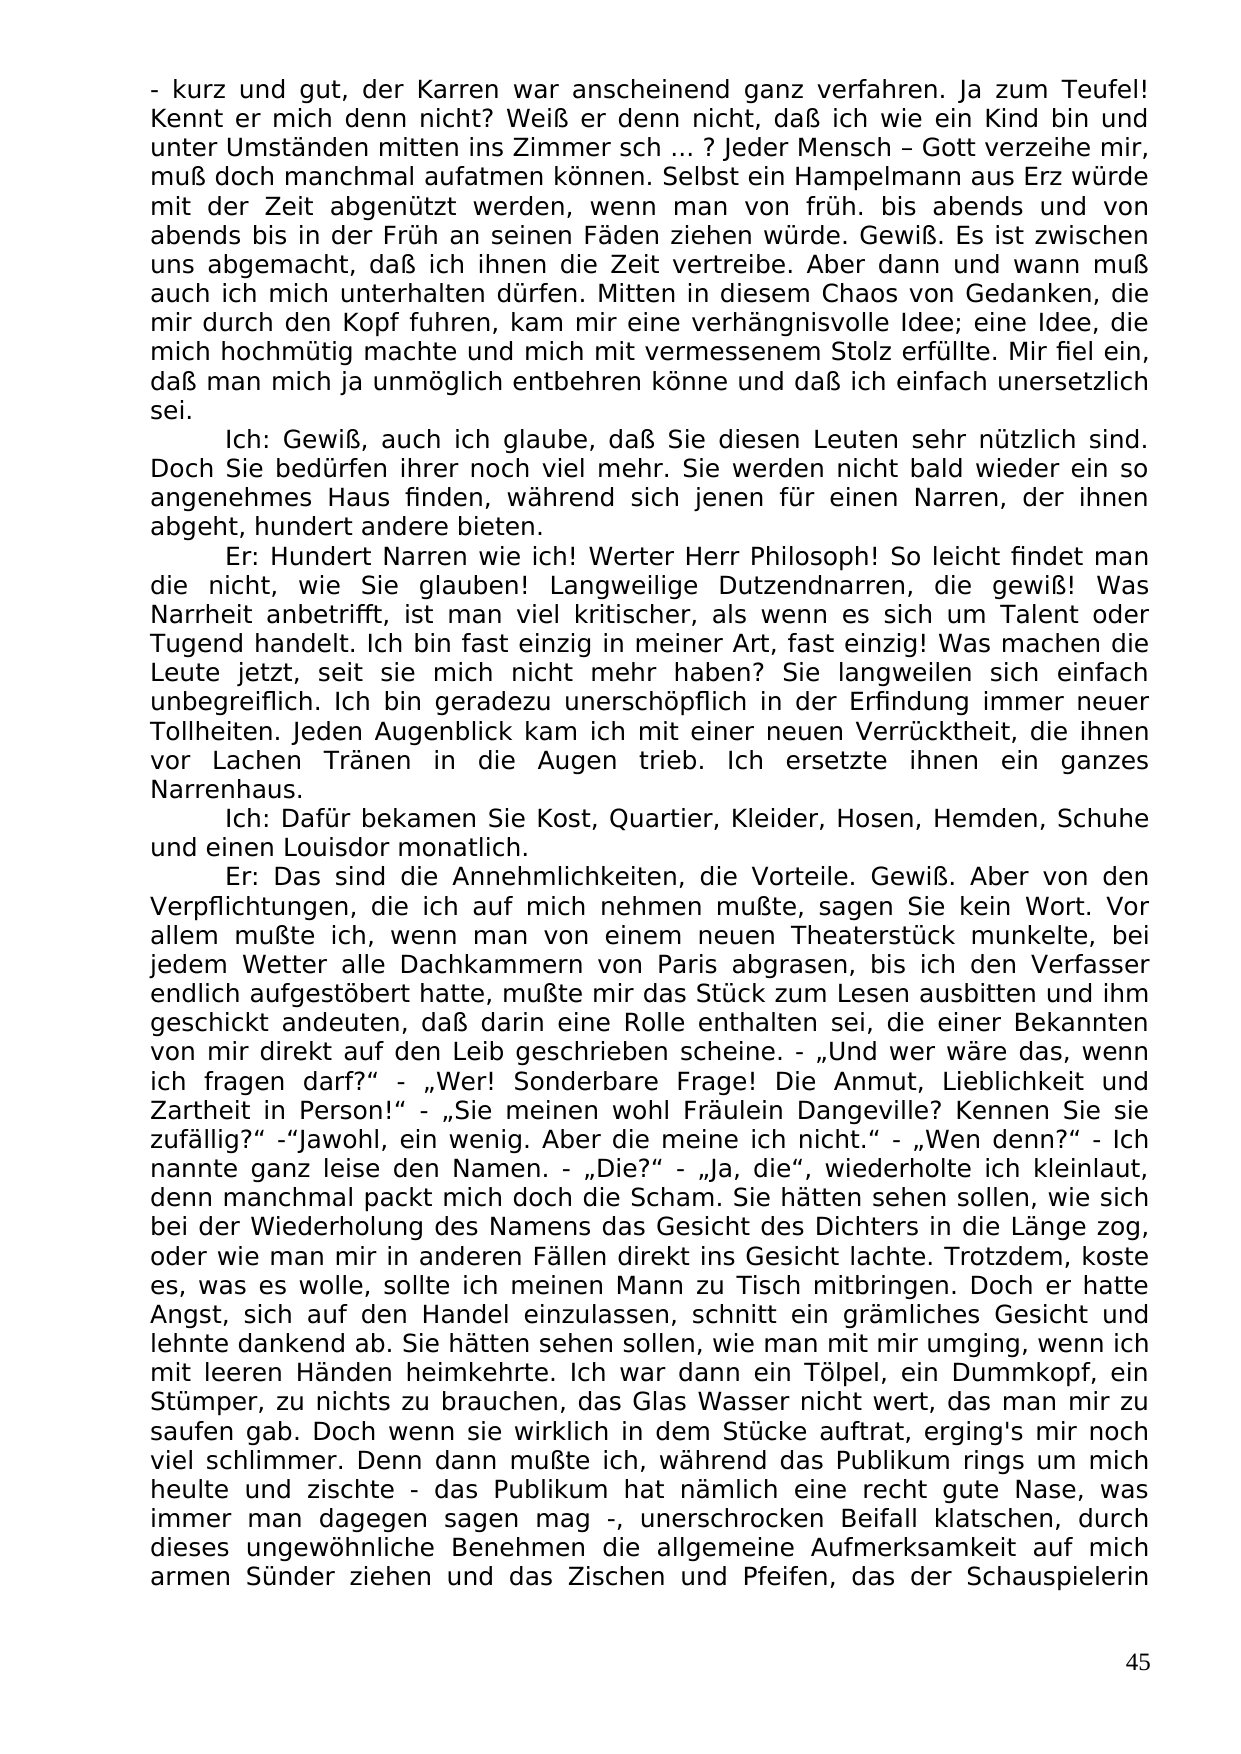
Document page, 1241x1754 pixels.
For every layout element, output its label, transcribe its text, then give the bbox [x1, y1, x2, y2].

text Ich: Gewiß, auch ich glaube, daß Sie diesen Leuten sehr nützlich sind. Doch Sie bedürfen ihrer noch viel mehr. Sie werden nicht bald wieder ein so angenehmes Haus finden, während sich jenen für einen Narren, der ihnen abgeht, hundert andere bieten. [150, 425, 1151, 542]
text Ich: Dafür bekamen Sie Kost, Quartier, Kleider, Hosen, Hemden, Schuhe und einen Louisdor monatlich. [150, 804, 1151, 862]
text - kurz und gut, der Karren war anscheinend ganz verfahren. Ja zum Teufel! Kennt er mich denn nicht? Weiß er denn nicht, daß ich wie ein Kind bin und unter Umständen mitten ins Zimmer sch ... ? Jeder Mensch – Gott verzeihe mir, muß doch manchmal aufatmen können. Selbst ein Hampelmann aus Erz würde mit der Zeit abgenützt werden, wenn man von früh. bis abends und von abends bis in der Früh an seinen Fäden ziehen würde. Gewiß. Es ist zwischen uns abgemacht, daß ich ihnen die Zeit vertreibe. Aber dann und wann muß auch ich mich unterhalten dürfen. Mitten in diesem Chaos von Gedanken, die mir durch den Kopf fuhren, kam mir eine verhängnisvolle Idee; eine Idee, die mich hochmütig machte und mich mit vermessenem Stolz erfüllte. Mir fiel ein, daß man mich ja unmöglich entbehren könne und daß ich einfach unersetzlich sei. [150, 75, 1151, 425]
text Er: Das sind die Annehmlichkeiten, die Vorteile. Gewiß. Aber von den Verpflichtungen, die ich auf mich nehmen mußte, sagen Sie kein Wort. Vor allem mußte ich, wenn man von einem neuen Theaterstück munkelte, bei jedem Wetter alle Dachkammern von Paris abgrasen, bis ich den Verfasser endlich aufgestöbert hatte, mußte mir das Stück zum Lesen ausbitten und ihm geschickt andeuten, daß darin eine Rolle enthalten sei, die einer Bekannten von mir direkt auf den Leib geschrieben scheine. - „Und wer wäre das, wenn ich fragen darf?“ - „Wer! Sonderbare Frage! Die Anmut, Lieblichkeit und Zartheit in Person!“ - „Sie meinen wohl Fräulein Dangeville? Kennen Sie sie zufällig?“ -“Jawohl, ein wenig. Aber die meine ich nicht.“ - „Wen denn?“ - Ich nannte ganz leise den Namen. - „Die?“ - „Ja, die“, wiederholte ich kleinlaut, denn manchmal packt mich doch die Scham. Sie hätten sehen sollen, wie sich bei der Wiederholung des Namens das Gesicht des Dichters in die Länge zog, oder wie man mir in anderen Fällen direkt ins Gesicht lachte. Trotzdem, koste es, was es wolle, sollte ich meinen Mann zu Tisch mitbringen. Doch er hatte Angst, sich auf den Handel einzulassen, schnitt ein grämliches Gesicht und lehnte dankend ab. Sie hätten sehen sollen, wie man mit mir umging, wenn ich mit leeren Händen heimkehrte. Ich war dann ein Tölpel, ein Dummkopf, ein Stümper, zu nichts zu brauchen, das Glas Wasser nicht wert, das man mir zu saufen gab. Doch wenn sie wirklich in dem Stücke auftrat, erging's mir noch viel schlimmer. Denn dann mußte ich, während das Publikum rings um mich heulte und zischte - das Publikum hat nämlich eine recht gute Nase, was immer man dagegen sagen mag -, unerschrocken Beifall klatschen, durch dieses ungewöhnliche Benehmen die allgemeine Aufmerksamkeit auf mich armen Sünder ziehen und das Zischen und Pfeifen, das der Schauspielerin [150, 862, 1151, 1592]
text Er: Hundert Narren wie ich! Werter Herr Philosoph! So leicht findet man die nicht, wie Sie glauben! Langweilige Dutzendnarren, die gewiß! Was Narrheit anbetrifft, ist man viel kritischer, als wenn es sich um Talent oder Tugend handelt. Ich bin fast einzig in meiner Art, fast einzig! Was machen die Leute jetzt, seit sie mich nicht mehr haben? Sie langweilen sich einfach unbegreiflich. Ich bin geradezu unerschöpflich in der Erfindung immer neuer Tollheiten. Jeden Augenblick kam ich mit einer neuen Verrücktheit, die ihnen vor Lachen Tränen in die Augen trieb. Ich ersetzte ihnen ein ganzes Narrenhaus. [150, 542, 1151, 804]
